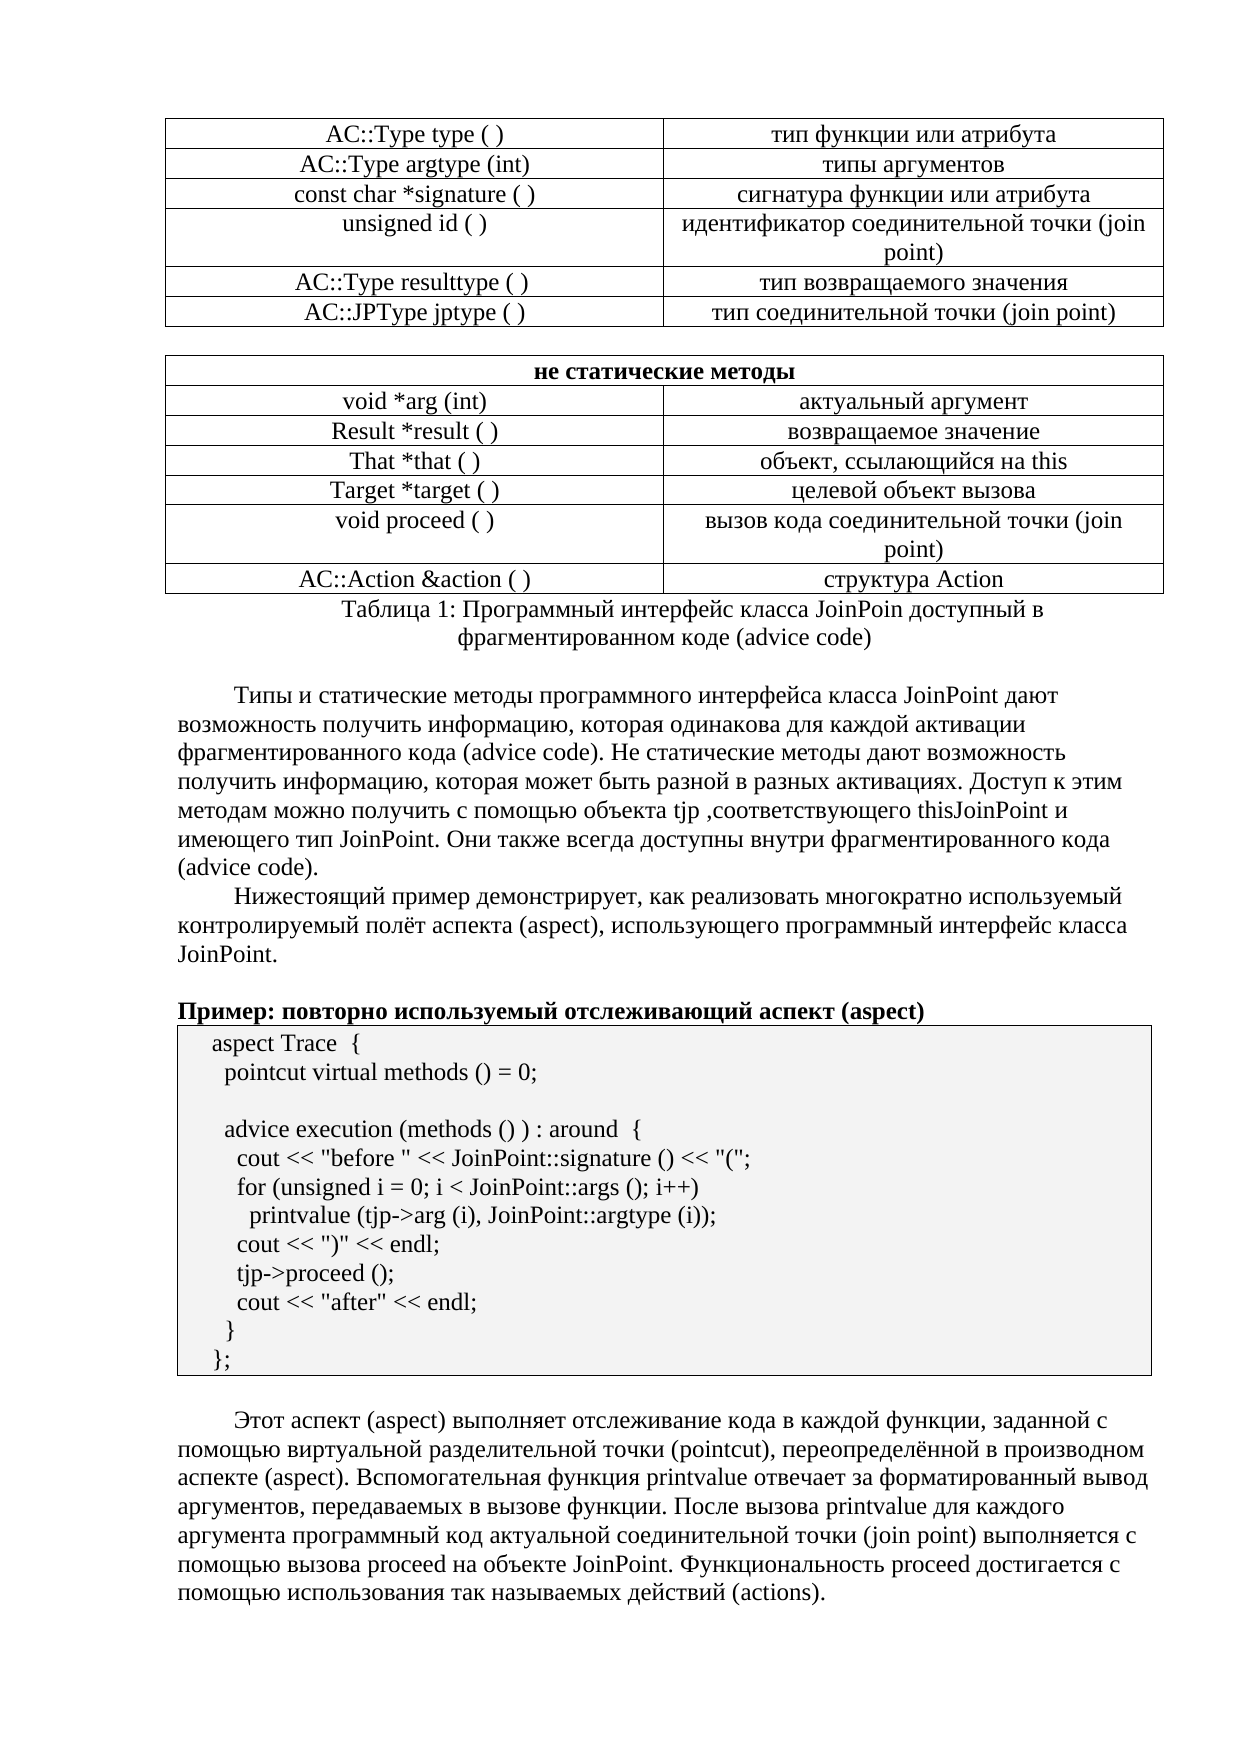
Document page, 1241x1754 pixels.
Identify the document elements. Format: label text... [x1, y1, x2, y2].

table_cell объект, ссылающийся на this [664, 446, 1163, 474]
table_cell AC::Action &action ( ) [166, 564, 663, 593]
table_cell возвращаемое значение [664, 416, 1163, 445]
text Типы и статические методы программного интерфейса класса JoinPoint дают возможность получить информацию, которая одинакова для каждой активации фрагментированного кода (advice code). Не статические методы дают возможность получить информацию, которая может быть разной в разных активациях. Доступ к этим методам можно получить с помощью объекта tjp ,соответствующего thisJoinPoint и имеющего тип JoinPoint. Они также всегда доступны внутри фрагментированного кода (advice code). [177, 680, 1152, 881]
table_cell тип функции или атрибута [664, 119, 1163, 148]
text cout << "before " << JoinPoint::signature () << "("; [178, 1140, 1151, 1169]
text cout << ")" << endl; [178, 1226, 1151, 1255]
table_cell unsigned id ( ) [166, 209, 663, 266]
table_cell сигнатура функции или атрибута [664, 179, 1163, 207]
table_cell актуальный аргумент [664, 386, 1163, 415]
table_header не статические методы [166, 356, 1163, 385]
text Нижестоящий пример демонстрирует, как реализовать многократно используемый контролируемый полёт аспекта (aspect), использующего программный интерфейс класса JoinPoint. [177, 881, 1152, 967]
text Таблица 1: Программный интерфейс класса JoinPoin доступный в фрагментированном коде (advice code) [177, 594, 1152, 651]
table_cell AC::Type type ( ) [166, 119, 663, 148]
text pointcut virtual methods () = 0; [178, 1054, 1151, 1082]
text tjp->proceed (); [178, 1255, 1151, 1284]
text aspect Trace { [178, 1026, 1151, 1054]
table_cell const char *signature ( ) [166, 179, 663, 207]
table_cell типы аргументов [664, 149, 1163, 178]
text Этот аспект (aspect) выполняет отслеживание кода в каждой функции, заданной с помощью виртуальной разделительной точки (pointcut), переопределённой в производном аспекте (aspect). Вспомогательная функция printvalue отвечает за форматированный вывод аргументов, передаваемых в вызове функции. После вызова printvalue для каждого аргумента программный код актуальной соединительной точки (join point) выполняется с помощью вызова proceed на объекте JoinPoint. Функциональность proceed достигается с помощью использования так называемых действий (actions). [177, 1405, 1152, 1606]
text } [178, 1312, 1151, 1341]
text advice execution (methods () ) : around { [178, 1111, 1151, 1140]
text cout << "after" << endl; [178, 1284, 1151, 1312]
table_cell void proceed ( ) [166, 505, 663, 563]
table_cell void *arg (int) [166, 386, 663, 415]
table_cell AC::Type resulttype ( ) [166, 267, 663, 296]
text for (unsigned i = 0; i < JoinPoint::args (); i++) [178, 1169, 1151, 1197]
table_cell тип возвращаемого значения [664, 267, 1163, 296]
table_cell AC::JPType jptype ( ) [166, 297, 663, 326]
table_cell Target *target ( ) [166, 476, 663, 504]
table_cell That *that ( ) [166, 446, 663, 474]
text Пример: повторно используемый отслеживающий аспект (aspect) [177, 996, 1152, 1025]
table_cell Result *result ( ) [166, 416, 663, 445]
table_cell AC::Type argtype (int) [166, 149, 663, 178]
table_cell структура Action [664, 564, 1163, 593]
table_cell идентификатор соединительной точки (join point) [664, 209, 1163, 266]
table_cell вызов кода соединительной точки (join point) [664, 505, 1163, 563]
text }; [178, 1341, 1151, 1375]
table_cell целевой объект вызова [664, 476, 1163, 504]
table_cell тип соединительной точки (join point) [664, 297, 1163, 326]
text printvalue (tjp->arg (i), JoinPoint::argtype (i)); [178, 1197, 1151, 1226]
